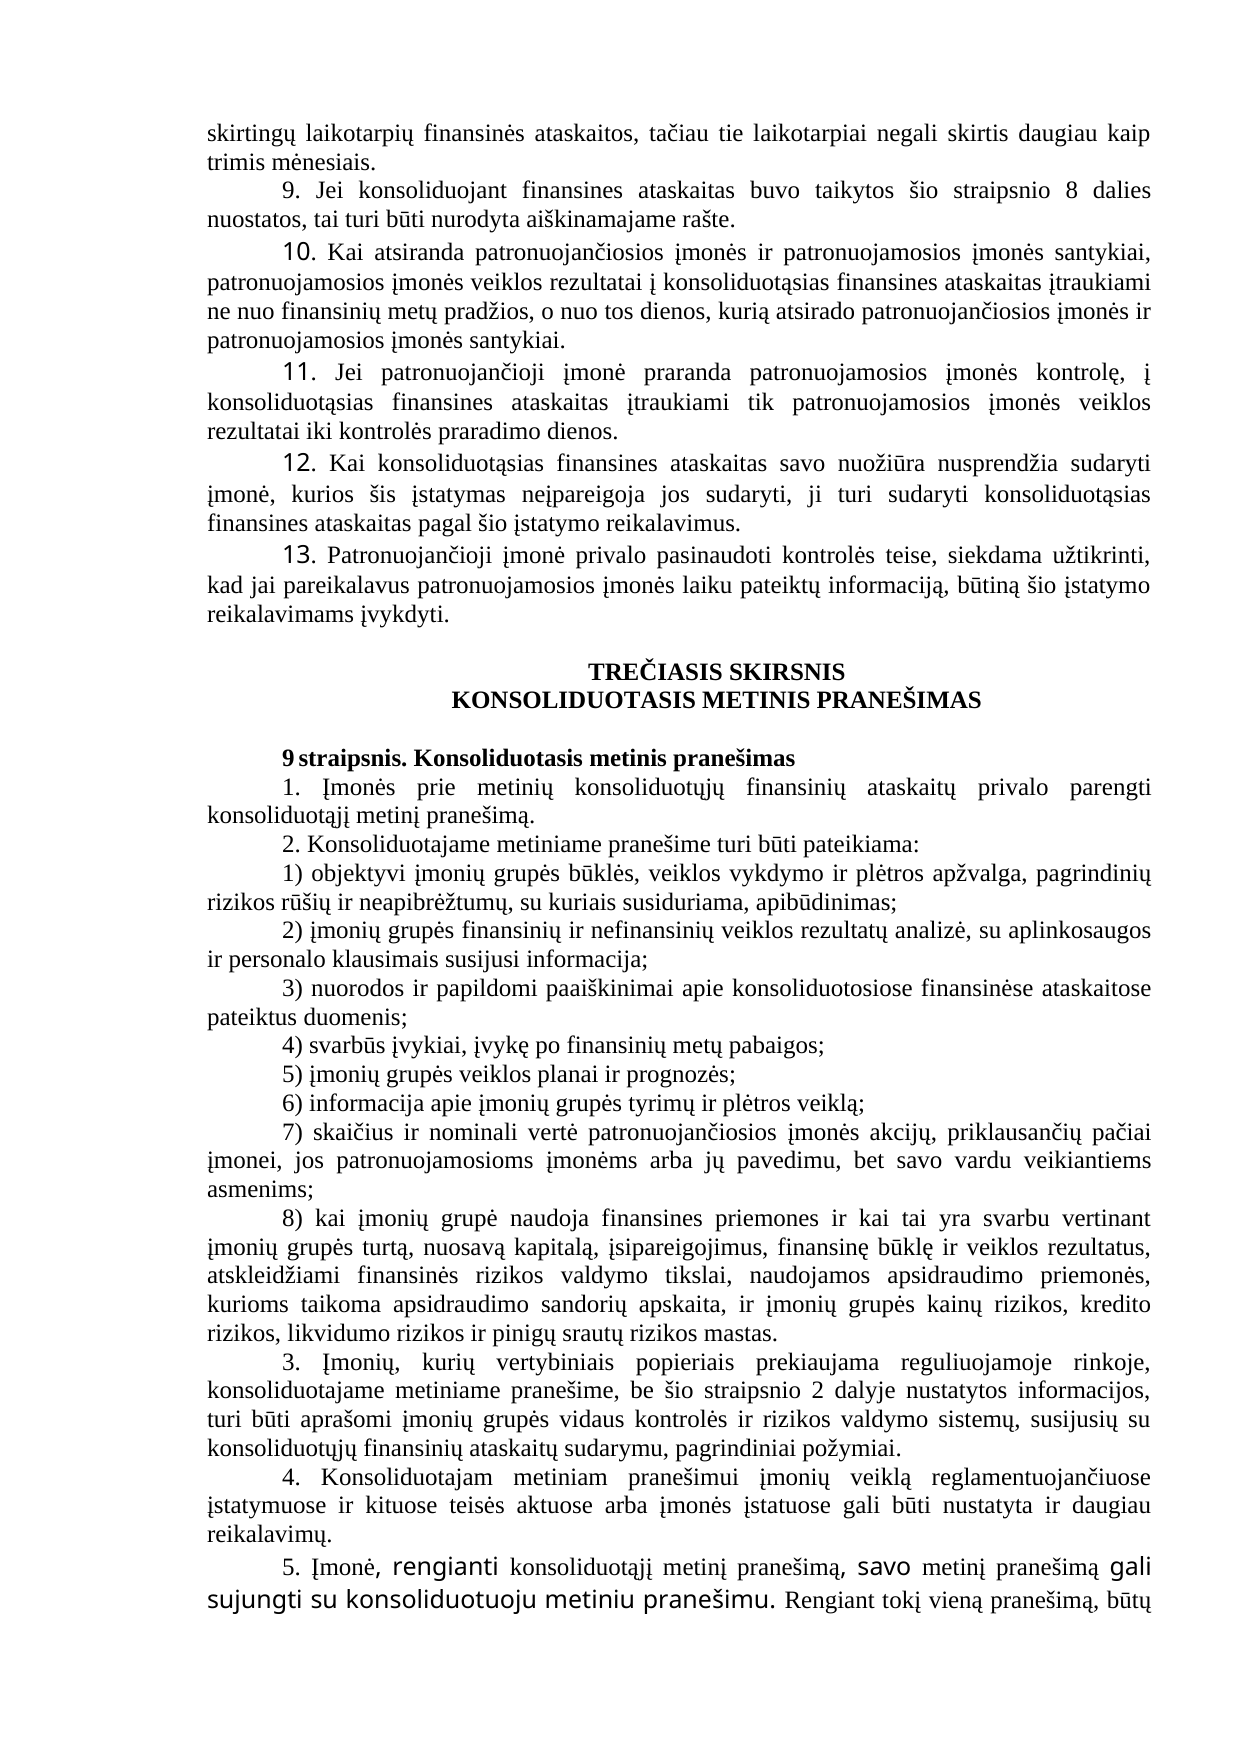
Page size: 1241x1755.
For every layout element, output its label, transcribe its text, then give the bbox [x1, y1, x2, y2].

text KONSOLIDUOTASIS METINIS PRANEŠIMAS [207, 686, 1152, 714]
text 10. Kai atsiranda patronuojančiosios įmonės ir patronuojamosios įmonės santykiai, patronuojamosios įmonės veiklos rezultatai į konsoliduotąsias finansines ataskaitas įtraukiami ne nuo finansinių metų pradžios, o nuo tos dienos, kurią atsirado patronuojančiosios įmonės ir patronuojamosios įmonės santykiai. [207, 233, 1152, 353]
text 2. Konsoliduotajame metiniame pranešime turi būti pateikiama: [207, 829, 1152, 858]
text 7) skaičius ir nominali vertė patronuojančiosios įmonės akcijų, priklausančių pačiai įmonei, jos patronuojamosioms įmonėms arba jų pavedimu, bet savo vardu veikiantiems asmenims; [207, 1117, 1152, 1203]
text 4. Konsoliduotajam metiniam pranešimui įmonių veiklą reglamentuojančiuose įstatymuose ir kituose teisės aktuose arba įmonės įstatuose gali būti nustatyta ir daugiau reikalavimų. [207, 1462, 1152, 1548]
text TREČIASIS SKIRSNIS [207, 657, 1152, 686]
text 8) kai įmonių grupė naudoja finansines priemones ir kai tai yra svarbu vertinant įmonių grupės turtą, nuosavą kapitalą, įsipareigojimus, finansinę būklę ir veiklos rezultatus, atskleidžiami finansinės rizikos valdymo tikslai, naudojamos apsidraudimo priemonės, kurioms taikoma apsidraudimo sandorių apskaita, ir įmonių grupės kainų rizikos, kredito rizikos, likvidumo rizikos ir pinigų srautų rizikos mastas. [207, 1203, 1152, 1347]
text 3) nuorodos ir papildomi paaiškinimai apie konsoliduotosiose finansinėse ataskaitose pateiktus duomenis; [207, 973, 1152, 1031]
text 9 straipsnis. Konsoliduotasis metinis pranešimas [207, 743, 1152, 772]
text 9. Jei konsoliduojant finansines ataskaitas buvo taikytos šio straipsnio 8 dalies nuostatos, tai turi būti nurodyta aiškinamajame rašte. [207, 176, 1152, 233]
text 3. Įmonių, kurių vertybiniais popieriais prekiaujama reguliuojamoje rinkoje, konsoliduotajame metiniame pranešime, be šio straipsnio 2 dalyje nustatytos informacijos, turi būti aprašomi įmonių grupės vidaus kontrolės ir rizikos valdymo sistemų, susijusių su konsoliduotųjų finansinių ataskaitų sudarymu, pagrindiniai požymiai. [207, 1347, 1152, 1462]
text 5. Įmonė, rengianti konsoliduotąjį metinį pranešimą, savo metinį pranešimą gali sujungti su konsoliduotuoju metiniu pranešimu. Rengiant tokį vieną pranešimą, būtų [207, 1548, 1152, 1616]
text 4) svarbūs įvykiai, įvykę po finansinių metų pabaigos; [207, 1031, 1152, 1059]
text 2) įmonių grupės finansinių ir nefinansinių veiklos rezultatų analizė, su aplinkosaugos ir personalo klausimais susijusi informacija; [207, 916, 1152, 973]
text 6) informacija apie įmonių grupės tyrimų ir plėtros veiklą; [207, 1088, 1152, 1117]
text 1. Įmonės prie metinių konsoliduotųjų finansinių ataskaitų privalo parengti konsoliduotąjį metinį pranešimą. [207, 772, 1152, 829]
text 11. Jei patronuojančioji įmonė praranda patronuojamosios įmonės kontrolę, į konsoliduotąsias finansines ataskaitas įtraukiami tik patronuojamosios įmonės veiklos rezultatai iki kontrolės praradimo dienos. [207, 353, 1152, 445]
text skirtingų laikotarpių finansinės ataskaitos, tačiau tie laikotarpiai negali skirtis daugiau kaip trimis mėnesiais. [207, 118, 1152, 176]
text 12. Kai konsoliduotąsias finansines ataskaitas savo nuožiūra nusprendžia sudaryti įmonė, kurios šis įstatymas neįpareigoja jos sudaryti, ji turi sudaryti konsoliduotąsias finansines ataskaitas pagal šio įstatymo reikalavimus. [207, 445, 1152, 537]
text 5) įmonių grupės veiklos planai ir prognozės; [207, 1059, 1152, 1088]
text 1) objektyvi įmonių grupės būklės, veiklos vykdymo ir plėtros apžvalga, pagrindinių rizikos rūšių ir neapibrėžtumų, su kuriais susiduriama, apibūdinimas; [207, 858, 1152, 916]
text 13. Patronuojančioji įmonė privalo pasinaudoti kontrolės teise, siekdama užtikrinti, kad jai pareikalavus patronuojamosios įmonės laiku pateiktų informaciją, būtiną šio įstatymo reikalavimams įvykdyti. [207, 537, 1152, 628]
